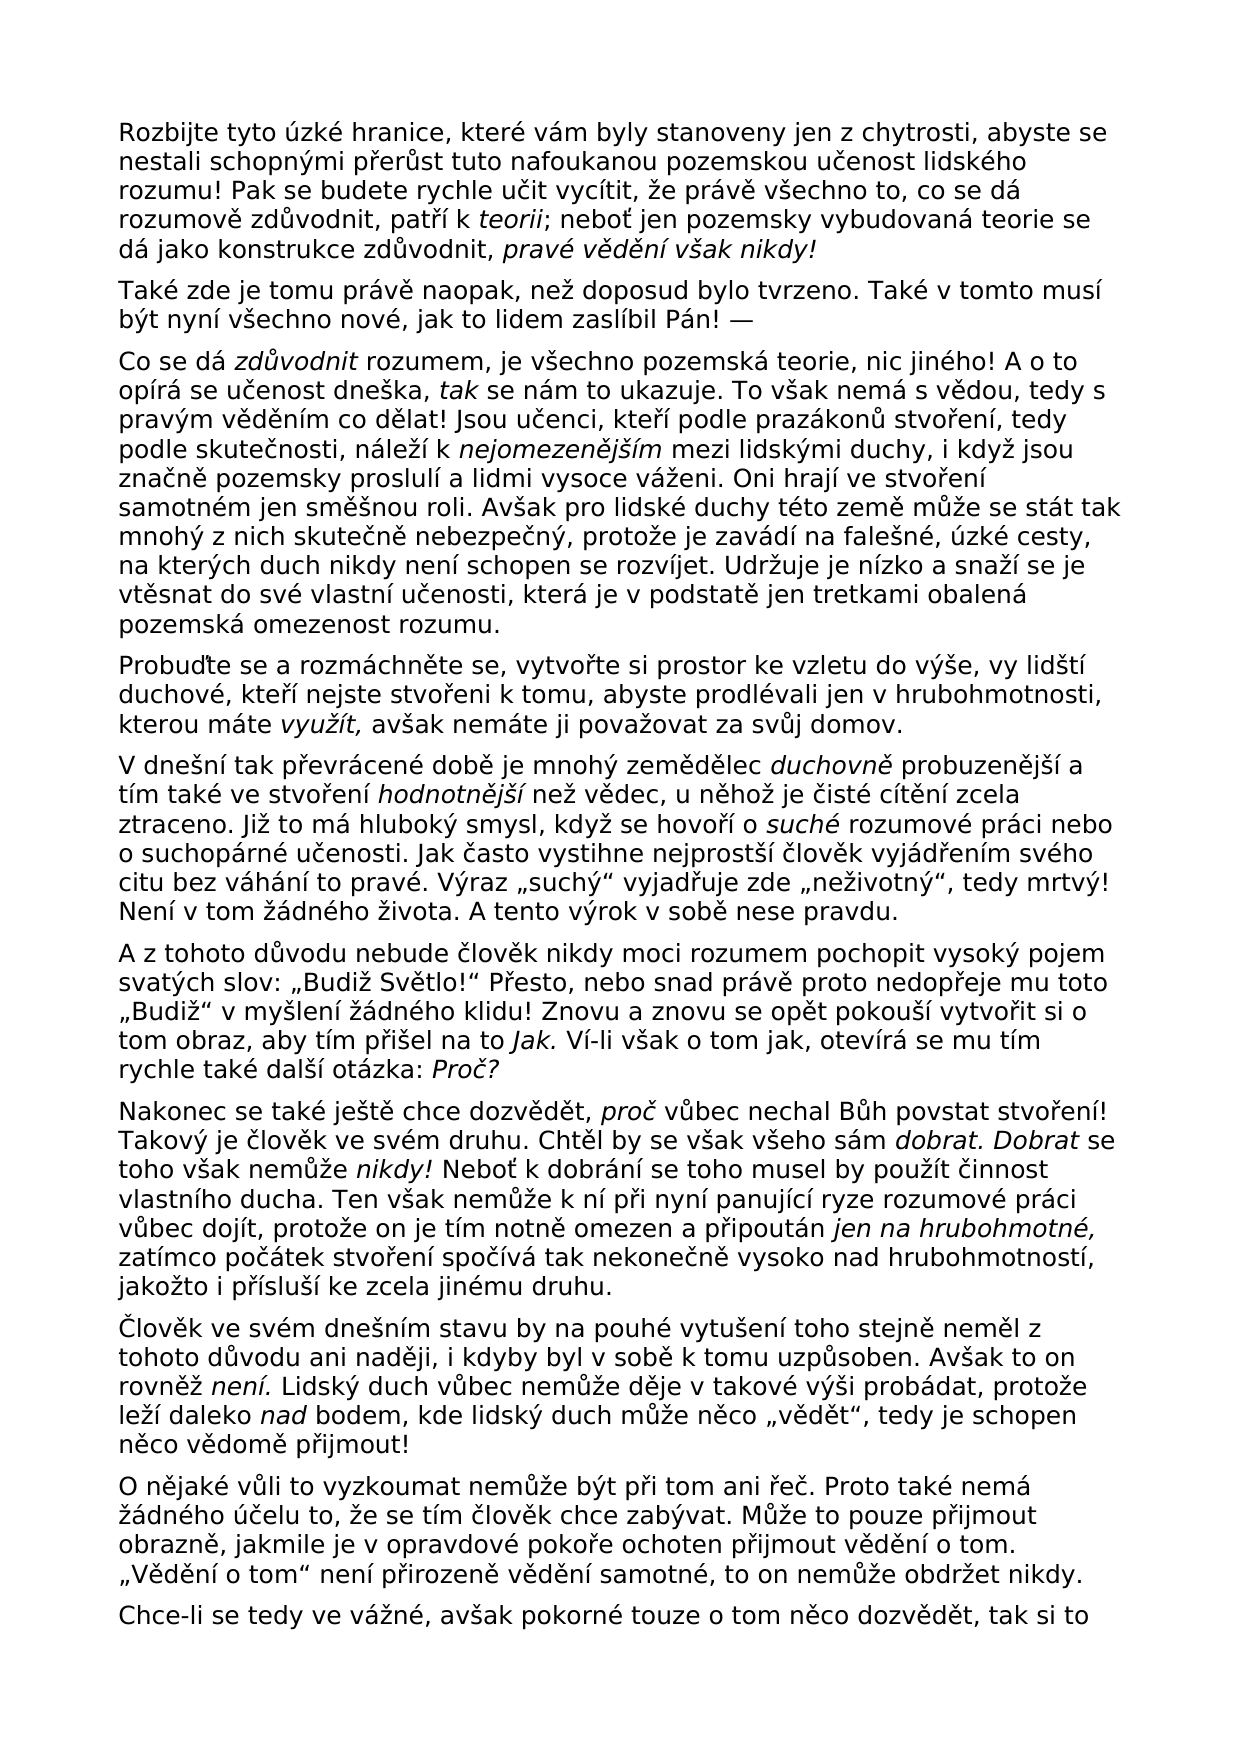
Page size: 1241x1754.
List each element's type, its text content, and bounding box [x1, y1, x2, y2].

text V dnešní tak převrácené době je mnohý zemědělec duchovně probuzenější a tím také ve stvoření hodnotnější než vědec, u něhož je čisté cítění zcela ztraceno. Již to má hluboký smysl, když se hovoří o suché rozumové práci nebo o suchopárné učenosti. Jak často vystihne nejprostší člověk vyjádřením svého citu bez váhání to pravé. Výraz „suchý“ vyjadřuje zde „neživotný“, tedy mrtvý! Není v tom žádného života. A tento výrok v sobě nese pravdu. [118, 751, 1122, 926]
text Probuďte se a rozmáchněte se, vytvořte si prostor ke vzletu do výše, vy lidští duchové, kteří nejste stvořeni k tomu, abyste prodlévali jen v hrubohmotnosti, kterou máte využít, avšak nemáte ji považovat za svůj domov. [118, 651, 1122, 739]
text Také zde je tomu právě naopak, než doposud bylo tvrzeno. Také v tomto musí být nyní všechno nové, jak to lidem zaslíbil Pán! — [118, 276, 1122, 335]
text O nějaké vůli to vyzkoumat nemůže být při tom ani řeč. Proto také nemá žádného účelu to, že se tím člověk chce zabývat. Může to pouze přijmout obrazně, jakmile je v opravdové pokoře ochoten přijmout vědění o tom. „Vědění o tom“ není přirozeně vědění samotné, to on nemůže obdržet nikdy. [118, 1472, 1122, 1589]
text Chce-li se tedy ve vážné, avšak pokorné touze o tom něco dozvědět, tak si to [118, 1601, 1122, 1631]
text Rozbijte tyto úzké hranice, které vám byly stanoveny jen z chytrosti, abyste se nestali schopnými přerůst tuto nafoukanou pozemskou učenost lidského rozumu! Pak se budete rychle učit vycítit, že právě všechno to, co se dá rozumově zdůvodnit, patří k teorii; neboť jen pozemsky vybudovaná teorie se dá jako konstrukce zdůvodnit, pravé vědění však nikdy! [118, 118, 1122, 264]
text Co se dá zdůvodnit rozumem, je všechno pozemská teorie, nic jiného! A o to opírá se učenost dneška, tak se nám to ukazuje. To však nemá s vědou, tedy s pravým věděním co dělat! Jsou učenci, kteří podle prazákonů stvoření, tedy podle skutečnosti, náleží k nejomezenějším mezi lidskými duchy, i když jsou značně pozemsky proslulí a lidmi vysoce váženi. Oni hrají ve stvoření samotném jen směšnou roli. Avšak pro lidské duchy této země může se stát tak mnohý z nich skutečně nebezpečný, protože je zavádí na falešné, úzké cesty, na kterých duch nikdy není schopen se rozvíjet. Udržuje je nízko a snaží se je vtěsnat do své vlastní učenosti, která je v podstatě jen tretkami obalená pozemská omezenost rozumu. [118, 347, 1122, 639]
text Nakonec se také ještě chce dozvědět, proč vůbec nechal Bůh povstat stvoření! Takový je člověk ve svém druhu. Chtěl by se však všeho sám dobrat. Dobrat se toho však nemůže nikdy! Neboť k dobrání se toho musel by použít činnost vlastního ducha. Ten však nemůže k ní při nyní panující ryze rozumové práci vůbec dojít, protože on je tím notně omezen a připoután jen na hrubohmotné, zatímco počátek stvoření spočívá tak nekonečně vysoko nad hrubohmotností, jakožto i přísluší ke zcela jinému druhu. [118, 1097, 1122, 1301]
text Člověk ve svém dnešním stavu by na pouhé vytušení toho stejně neměl z tohoto důvodu ani naději, i kdyby byl v sobě k tomu uzpůsoben. Avšak to on rovněž není. Lidský duch vůbec nemůže děje v takové výši probádat, protože leží daleko nad bodem, kde lidský duch může něco „vědět“, tedy je schopen něco vědomě přijmout! [118, 1314, 1122, 1460]
text A z tohoto důvodu nebude člověk nikdy moci rozumem pochopit vysoký pojem svatých slov: „Budiž Světlo!“ Přesto, nebo snad právě proto nedopřeje mu toto „Budiž“ v myšlení žádného klidu! Znovu a znovu se opět pokouší vytvořit si o tom obraz, aby tím přišel na to Jak. Ví-li však o tom jak, otevírá se mu tím rychle také další otázka: Proč? [118, 939, 1122, 1085]
